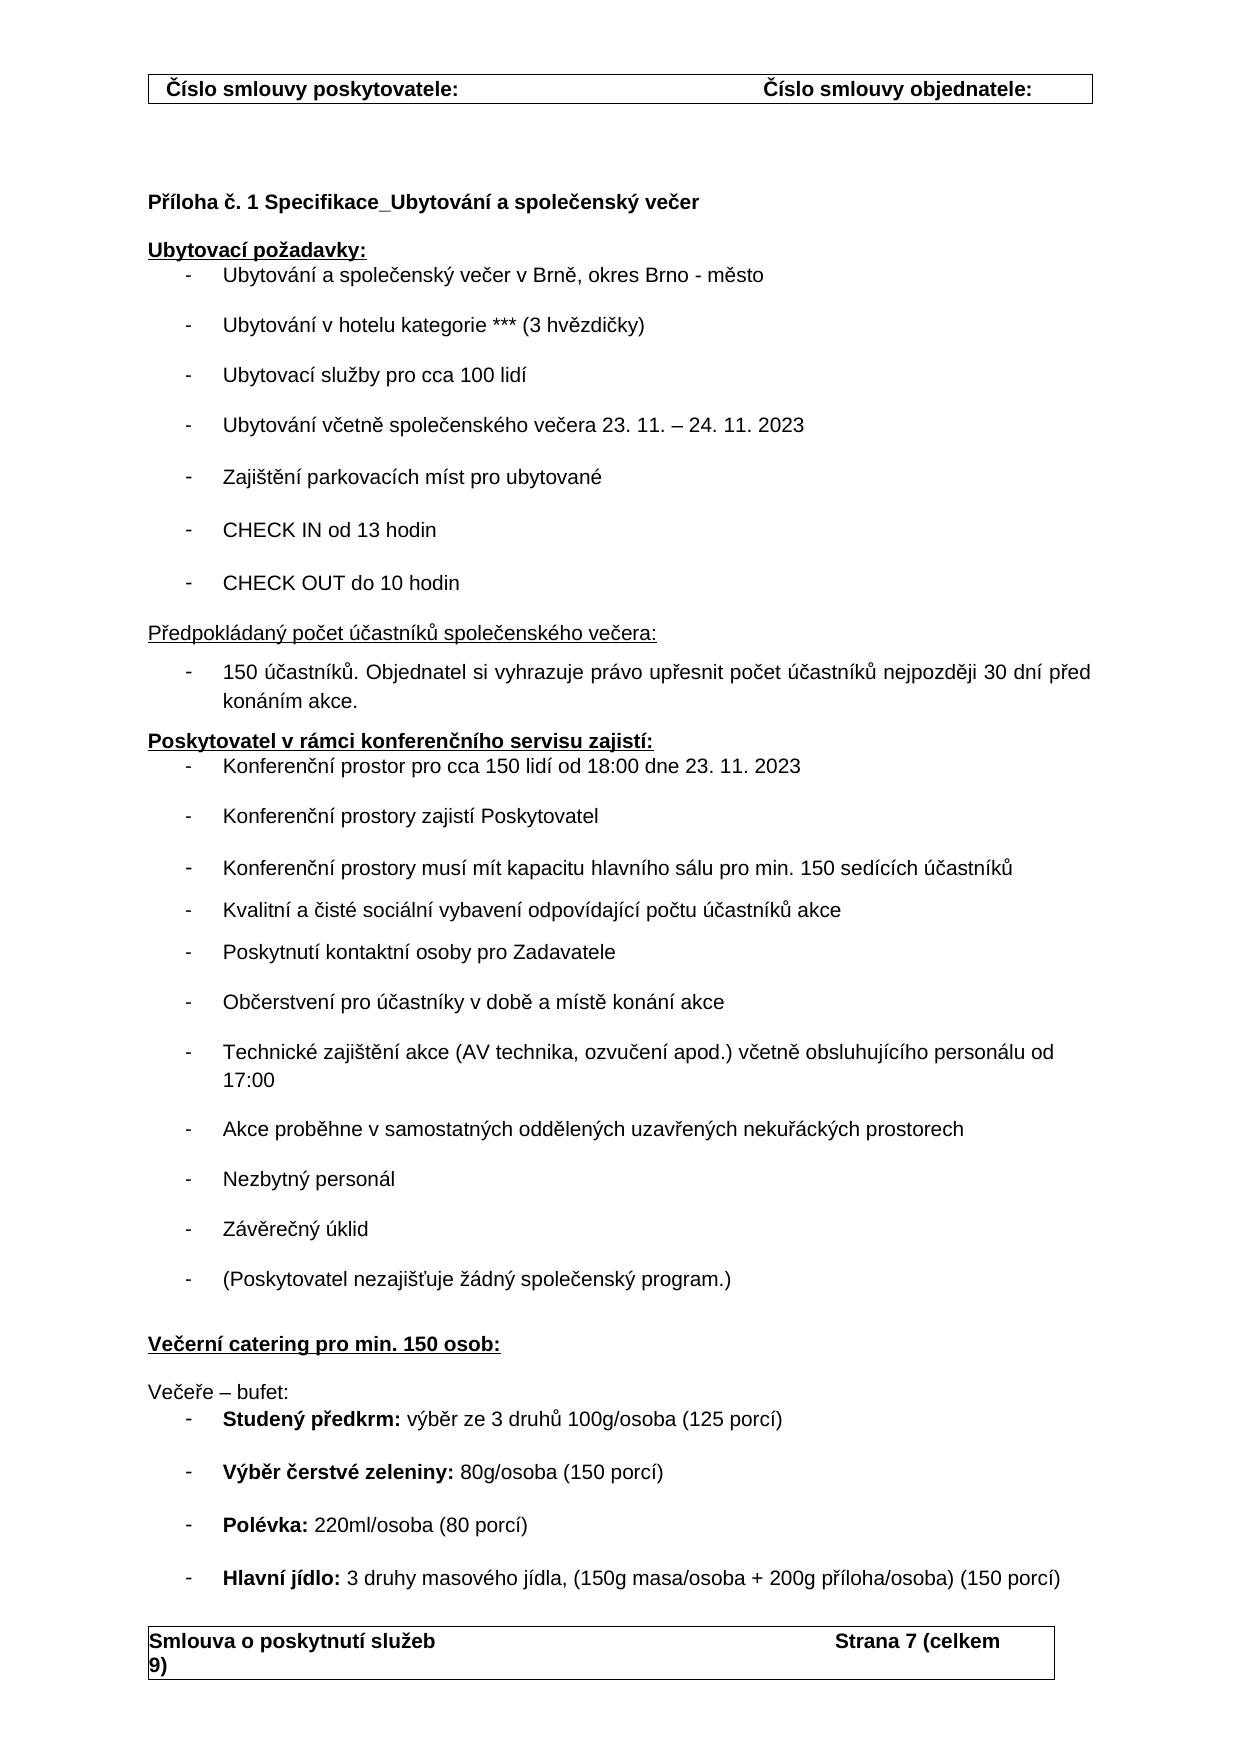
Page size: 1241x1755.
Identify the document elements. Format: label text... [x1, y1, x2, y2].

list Ubytování a společenský večer v Brně, okres Brno - město [185, 262, 1093, 287]
list Ubytování včetně společenského večera 23. 11. – 24. 11. 2023 [185, 412, 1093, 437]
list Konferenční prostor pro cca 150 lidí od 18:00 dne 23. 11. 2023 [185, 753, 1093, 778]
list Hlavní jídlo: 3 druhy masového jídla, (150g masa/osoba + 200g příloha/osoba) (150 porcí) [185, 1563, 1093, 1591]
list Technické zajištění akce (AV technika, ozvučení apod.) včetně obsluhujícího personálu od 17:00 [185, 1039, 1093, 1092]
list Nezbytný personál [185, 1167, 1093, 1192]
list Polévka: 220ml/osoba (80 porcí) [185, 1510, 1093, 1538]
list Výběr čerstvé zeleniny: 80g/osoba (150 porcí) [185, 1457, 1093, 1485]
list Ubytovací služby pro cca 100 lidí [185, 362, 1093, 387]
text Poskytovatel v rámci konferenčního servisu zajistí: [148, 729, 1093, 753]
list Občerstvení pro účastníky v době a místě konání akce [185, 989, 1093, 1015]
list Konferenční prostory musí mít kapacitu hlavního sálu pro min. 150 sedících účastníků [185, 853, 1093, 881]
list Ubytování v hotelu kategorie *** (3 hvězdičky) [185, 312, 1093, 337]
list Studený předkrm: výběr ze 3 druhů 100g/osoba (125 porcí) [185, 1404, 1093, 1432]
text Večeře – bufet: [148, 1380, 1093, 1404]
text Předpokládaný počet účastníků společenského večera: [148, 621, 1093, 645]
list CHECK IN od 13 hodin [185, 515, 1093, 543]
text Večerní catering pro min. 150 osob: [148, 1332, 1093, 1356]
text Příloha č. 1 Specifikace_Ubytování a společenský večer [148, 190, 1093, 214]
list Poskytnutí kontaktní osoby pro Zadavatele [185, 939, 1093, 965]
list Kvalitní a čisté sociální vybavení odpovídající počtu účastníků akce [185, 898, 1093, 923]
list 150 účastníků. Objednatel si vyhrazuje právo upřesnit počet účastníků nejpozději 30 dní před konáním akce. [185, 657, 1093, 713]
list Zajištění parkovacích míst pro ubytované [185, 462, 1093, 490]
text Ubytovací požadavky: [148, 238, 1093, 262]
list Závěrečný úklid [185, 1217, 1093, 1242]
list CHECK OUT do 10 hodin [185, 568, 1093, 596]
list (Poskytovatel nezajišťuje žádný společenský program.) [185, 1267, 1093, 1292]
list Konferenční prostory zajistí Poskytovatel [185, 803, 1093, 828]
list Akce proběhne v samostatných oddělených uzavřených nekuřáckých prostorech [185, 1117, 1093, 1142]
